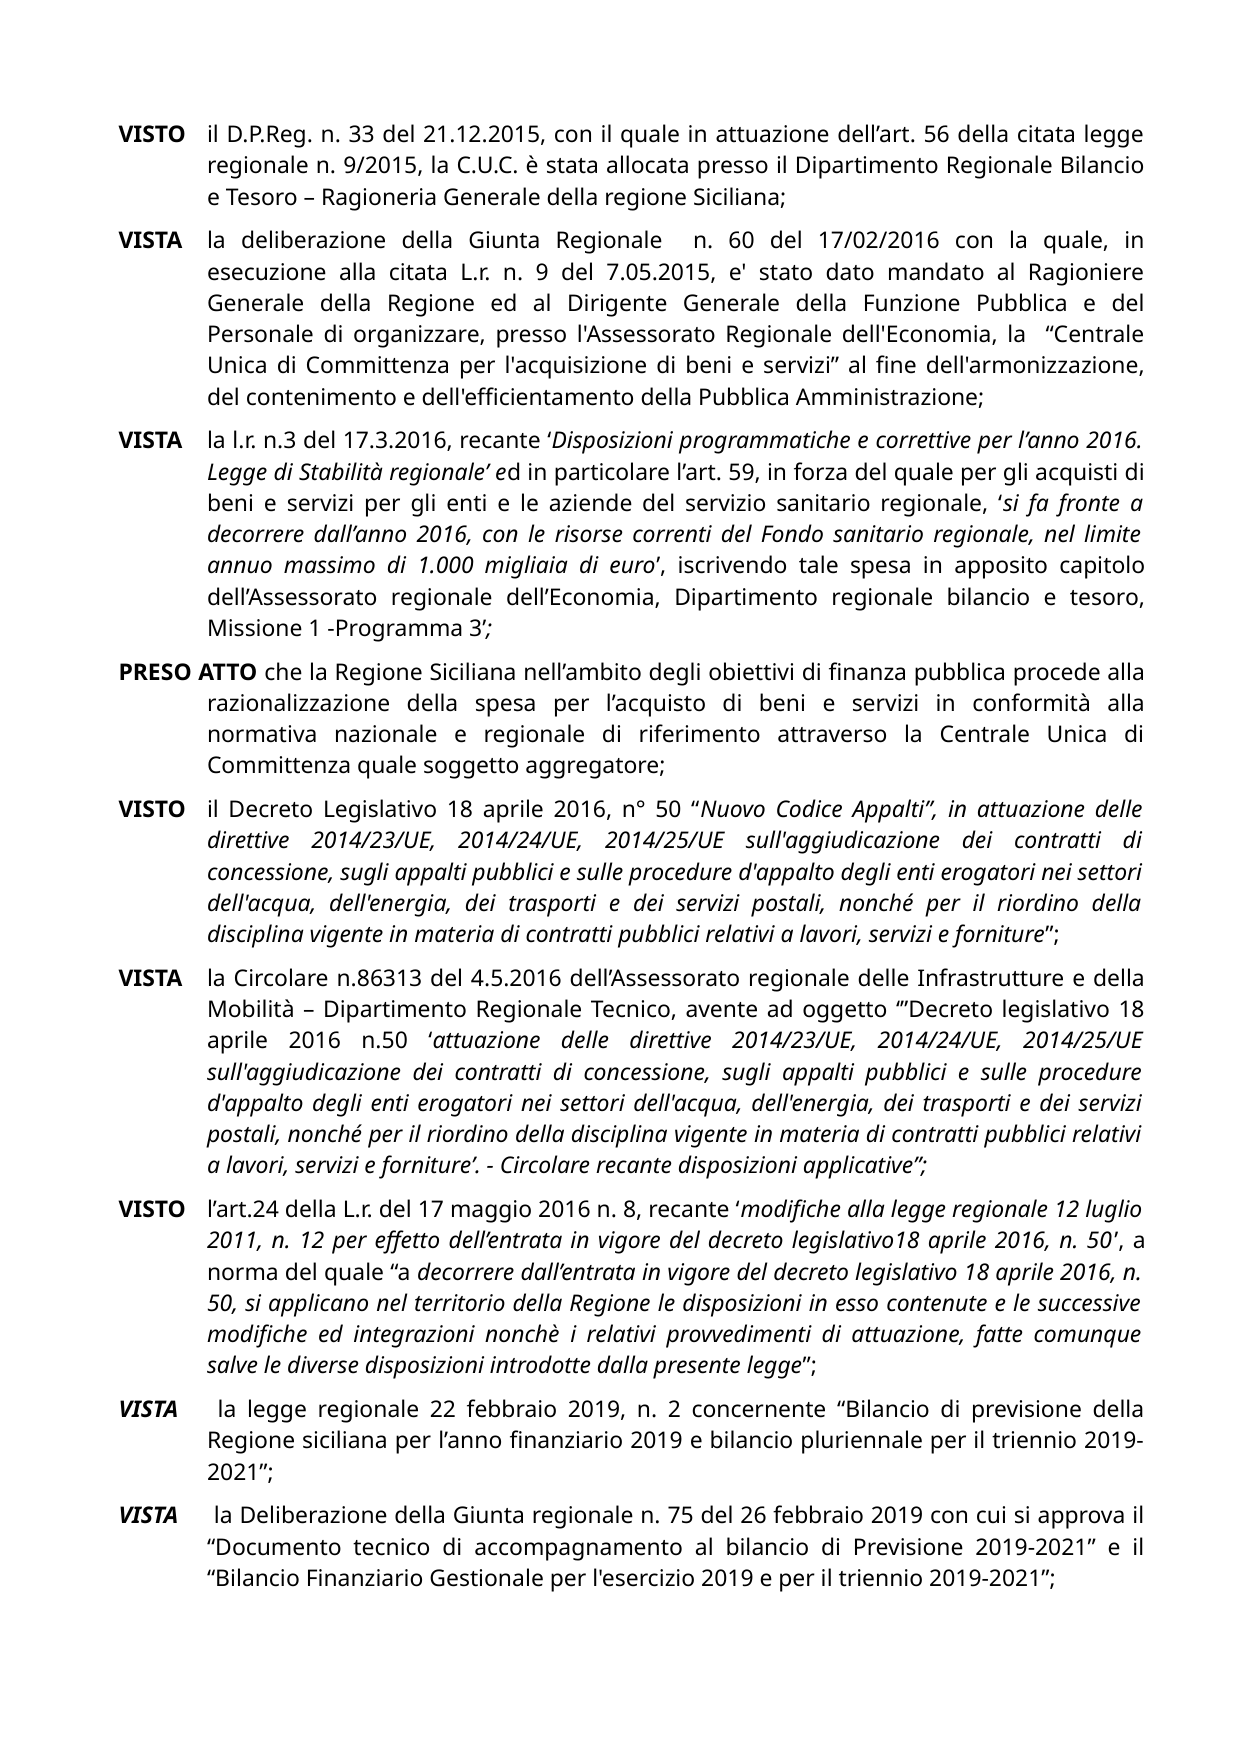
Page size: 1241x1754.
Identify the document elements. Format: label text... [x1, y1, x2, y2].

text VISTA la Deliberazione della Giunta regionale n. 75 del 26 febbraio 2019 con cui si approva il “Documento tecnico di accompagnamento al bilancio di Previsione 2019-2021” e il “Bilancio Finanziario Gestionale per l'esercizio 2019 e per il triennio 2019-2021”; [118, 1499, 1146, 1593]
text VISTO il D.P.Reg. n. 33 del 21.12.2015, con il quale in attuazione dell’art. 56 della citata legge regionale n. 9/2015, la C.U.C. è stata allocata presso il Dipartimento Regionale Bilancio e Tesoro – Ragioneria Generale della regione Siciliana; [118, 118, 1146, 212]
text VISTA la Circolare n.86313 del 4.5.2016 dell’Assessorato regionale delle Infrastrutture e della Mobilità – Dipartimento Regionale Tecnico, avente ad oggetto ‘”Decreto legislativo 18 aprile 2016 n.50 ‘attuazione delle direttive 2014/23/UE, 2014/24/UE, 2014/25/UE sull'aggiudicazione dei contratti di concessione, sugli appalti pubblici e sulle procedure d'appalto degli enti erogatori nei settori dell'acqua, dell'energia, dei trasporti e dei servizi postali, nonché per il riordino della disciplina vigente in materia di contratti pubblici relativi a lavori, servizi e forniture’. - Circolare recante disposizioni applicative”; [118, 962, 1146, 1181]
text VISTO il Decreto Legislativo 18 aprile 2016, n° 50 “Nuovo Codice Appalti”, in attuazione delle direttive 2014/23/UE, 2014/24/UE, 2014/25/UE sull'aggiudicazione dei contratti di concessione, sugli appalti pubblici e sulle procedure d'appalto degli enti erogatori nei settori dell'acqua, dell'energia, dei trasporti e dei servizi postali, nonché per il riordino della disciplina vigente in materia di contratti pubblici relativi a lavori, servizi e forniture”; [118, 793, 1146, 949]
text PRESO ATTO che la Regione Siciliana nell’ambito degli obiettivi di finanza pubblica procede alla razionalizzazione della spesa per l’acquisto di beni e servizi in conformità alla normativa nazionale e regionale di riferimento attraverso la Centrale Unica di Committenza quale soggetto aggregatore; [118, 656, 1146, 781]
text VISTA la legge regionale 22 febbraio 2019, n. 2 concernente “Bilancio di previsione della Regione siciliana per l’anno finanziario 2019 e bilancio pluriennale per il triennio 2019-2021”; [118, 1393, 1146, 1487]
text VISTO l’art.24 della L.r. del 17 maggio 2016 n. 8, recante ‘modifiche alla legge regionale 12 luglio 2011, n. 12 per effetto dell’entrata in vigore del decreto legislativo18 aprile 2016, n. 50’, a norma del quale “a decorrere dall’entrata in vigore del decreto legislativo 18 aprile 2016, n. 50, si applicano nel territorio della Regione le disposizioni in esso contenute e le successive modifiche ed integrazioni nonchè i relativi provvedimenti di attuazione, fatte comunque salve le diverse disposizioni introdotte dalla presente legge”; [118, 1193, 1146, 1381]
text VISTA la deliberazione della Giunta Regionale n. 60 del 17/02/2016 con la quale, in esecuzione alla citata L.r. n. 9 del 7.05.2015, e' stato dato mandato al Ragioniere Generale della Regione ed al Dirigente Generale della Funzione Pubblica e del Personale di organizzare, presso l'Assessorato Regionale dell'Economia, la “Centrale Unica di Committenza per l'acquisizione di beni e servizi” al fine dell'armonizzazione, del contenimento e dell'efficientamento della Pubblica Amministrazione; [118, 224, 1146, 412]
text VISTA la l.r. n.3 del 17.3.2016, recante ‘Disposizioni programmatiche e correttive per l’anno 2016. Legge di Stabilità regionale’ ed in particolare l’art. 59, in forza del quale per gli acquisti di beni e servizi per gli enti e le aziende del servizio sanitario regionale, ‘si fa fronte a decorrere dall’anno 2016, con le risorse correnti del Fondo sanitario regionale, nel limite annuo massimo di 1.000 migliaia di euro’, iscrivendo tale spesa in apposito capitolo dell’Assessorato regionale dell’Economia, Dipartimento regionale bilancio e tesoro, Missione 1 -Programma 3’; [118, 424, 1146, 643]
